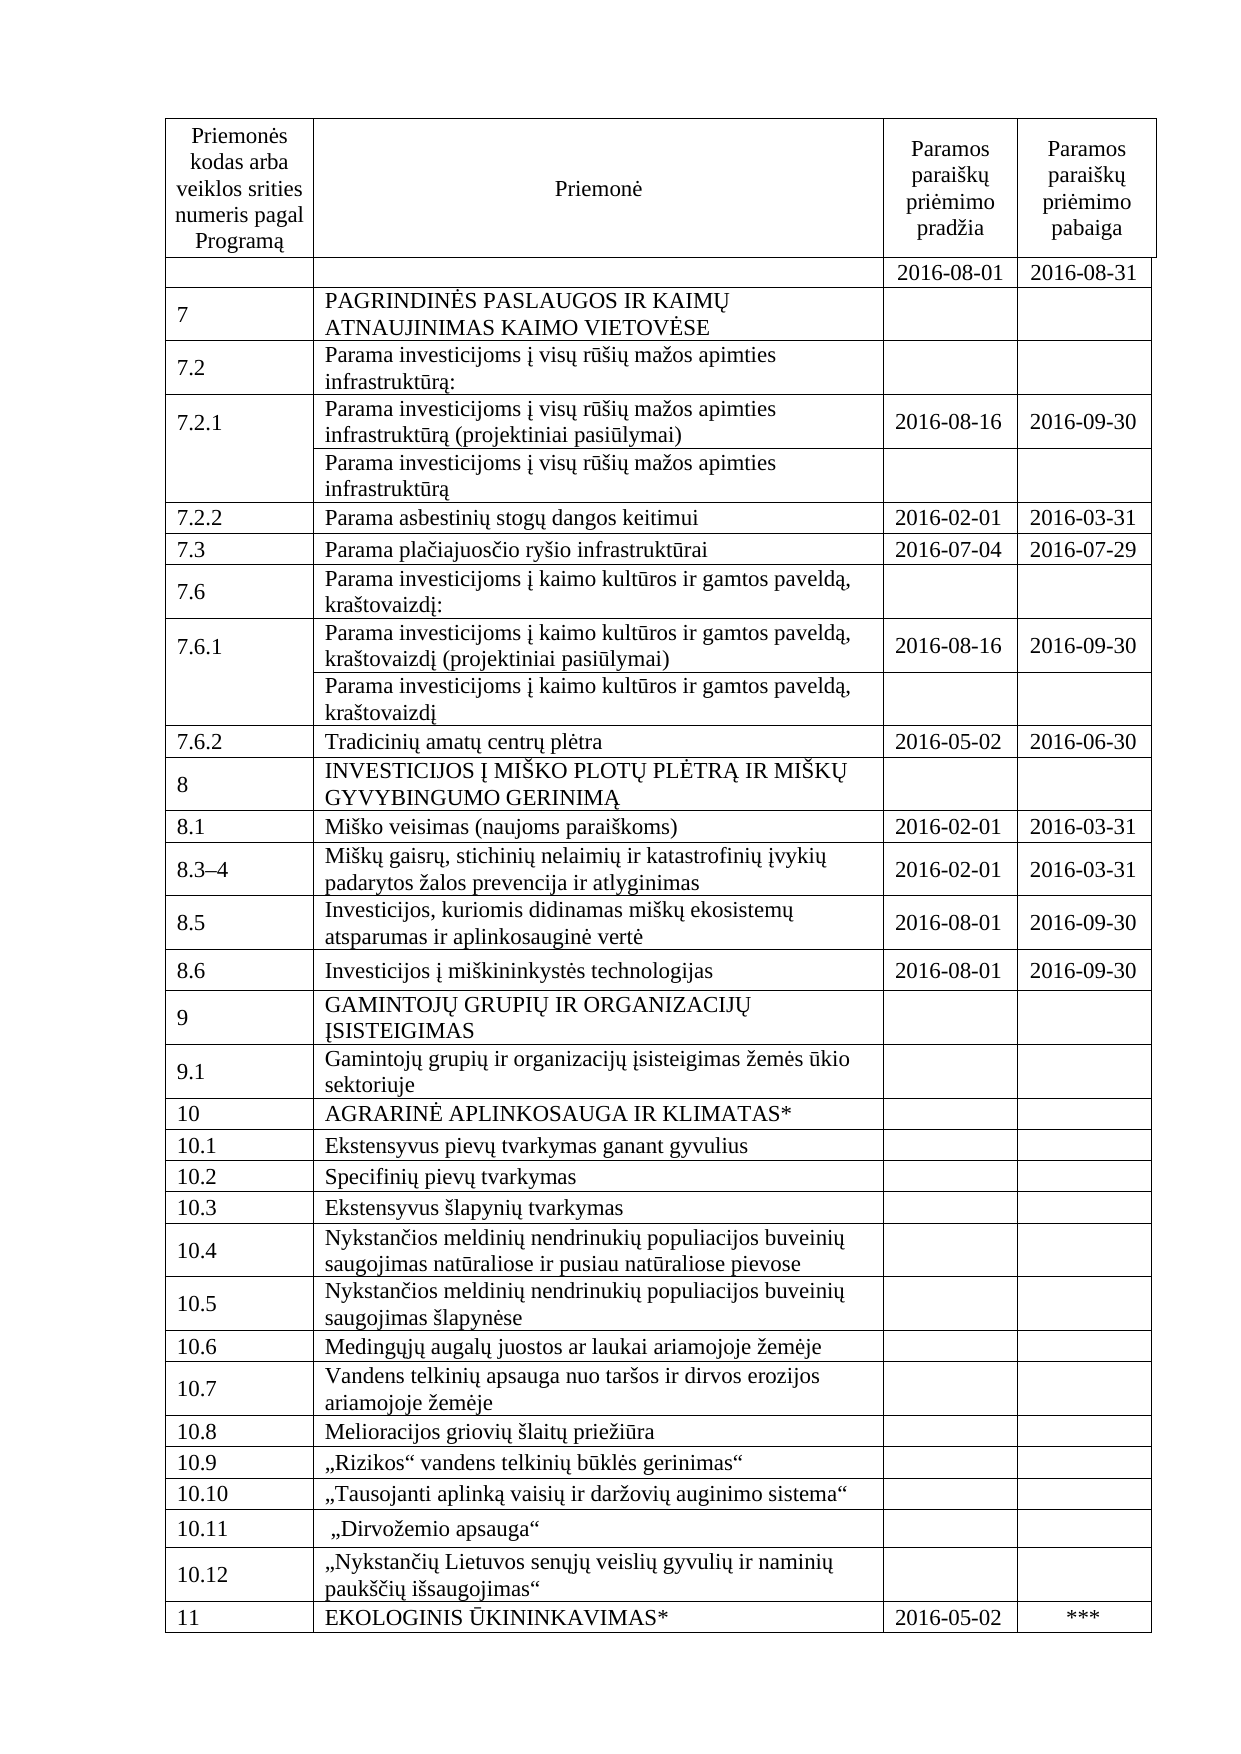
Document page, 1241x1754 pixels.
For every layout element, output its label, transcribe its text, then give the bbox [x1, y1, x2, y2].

table_cell [884, 673, 1017, 725]
table_cell Ekstensyvus šlapynių tvarkymas [314, 1192, 883, 1222]
table_cell [1018, 673, 1151, 725]
table_cell 10.6 [166, 1331, 313, 1361]
table_cell 7.3 [166, 534, 313, 564]
table_cell [884, 1362, 1017, 1415]
table_cell [884, 1161, 1017, 1191]
table_header Priemonė [314, 119, 883, 257]
table_cell Parama plačiajuosčio ryšio infrastruktūrai [314, 534, 883, 564]
table_cell [1018, 1447, 1151, 1477]
table_cell 2016-02-01 [884, 811, 1017, 842]
table_cell [884, 1548, 1017, 1601]
table_cell [1018, 1362, 1151, 1415]
table_cell 9.1 [166, 1045, 313, 1097]
table_cell [1018, 1416, 1151, 1446]
table_cell [884, 1192, 1017, 1222]
table_cell 2016-03-31 [1018, 843, 1151, 895]
table_cell [1152, 502, 1156, 533]
table_cell 10.3 [166, 1192, 313, 1222]
table_cell 8.6 [166, 950, 313, 990]
table_cell [1152, 1415, 1156, 1446]
table_cell Parama investicijoms į kaimo kultūros ir gamtos paveldą, kraštovaizdį (projektiniai pasiūlymai) [314, 619, 883, 672]
table_cell „Tausojanti aplinką vaisių ir daržovių auginimo sistema“ [314, 1479, 883, 1509]
table_cell [884, 1277, 1017, 1330]
table_cell [1152, 1446, 1156, 1477]
table_cell [1018, 341, 1151, 394]
table_cell Medingųjų augalų juostos ar laukai ariamojoje žemėje [314, 1331, 883, 1361]
table_cell „Rizikos“ vandens telkinių būklės gerinimas“ [314, 1447, 883, 1477]
table_cell [884, 1479, 1017, 1509]
table_cell [884, 565, 1017, 618]
table_cell „Dirvožemio apsauga“ [314, 1510, 883, 1547]
table_cell 10.11 [166, 1510, 313, 1547]
table_cell 2016-08-16 [884, 395, 1017, 448]
table_cell Parama investicijoms į kaimo kultūros ir gamtos paveldą, kraštovaizdį [314, 673, 883, 725]
table_header Paramos paraiškų priėmimo pradžia [884, 119, 1017, 257]
table_cell 7.2.2 [166, 503, 313, 533]
table_cell [1152, 1361, 1156, 1415]
table_cell 10.1 [166, 1130, 313, 1160]
table_cell Specifinių pievų tvarkymas [314, 1161, 883, 1191]
table_cell [1152, 895, 1156, 949]
table_cell 10.9 [166, 1447, 313, 1477]
table_cell Investicijos į miškininkystės technologijas [314, 950, 883, 990]
table_cell 10.5 [166, 1277, 313, 1330]
table_cell 10.7 [166, 1362, 313, 1415]
table_cell 9 [166, 991, 313, 1044]
table_cell „Nykstančių Lietuvos senųjų veislių gyvulių ir naminių paukščių išsaugojimas“ [314, 1548, 883, 1601]
table_cell EKOLOGINIS ŪKININKAVIMAS* [314, 1602, 883, 1632]
table_cell 2016-09-30 [1018, 395, 1151, 448]
table_cell 11 [166, 1602, 313, 1632]
table_cell [1152, 990, 1156, 1044]
table_cell 2016-02-01 [884, 503, 1017, 533]
table_cell 2016-06-30 [1018, 726, 1151, 757]
table_cell [1018, 449, 1151, 502]
table_cell [314, 258, 883, 287]
table_cell [1152, 842, 1156, 895]
table_cell [1152, 1044, 1156, 1097]
table_cell [1152, 1098, 1156, 1129]
table_cell [884, 1510, 1017, 1547]
table_cell 7.2 [166, 341, 313, 394]
table_cell 2016-08-01 [884, 896, 1017, 949]
table_cell Gamintojų grupių ir organizacijų įsisteigimas žemės ūkio sektoriuje [314, 1045, 883, 1097]
table_header Paramos paraiškų priėmimo pabaiga [1018, 119, 1156, 257]
table_cell [166, 258, 313, 287]
table_cell [884, 758, 1017, 810]
table_cell [1152, 949, 1156, 990]
table_cell [1152, 287, 1156, 340]
table_cell [884, 1045, 1017, 1097]
table_cell [1152, 1276, 1156, 1330]
table_cell 10 [166, 1099, 313, 1129]
table_cell [1018, 1045, 1151, 1097]
table_cell 10.4 [166, 1224, 313, 1276]
table_cell Parama investicijoms į visų rūšių mažos apimties infrastruktūrą [314, 449, 883, 502]
table_cell [1018, 1331, 1151, 1361]
table_cell [1018, 1099, 1151, 1129]
table_cell *** [1018, 1602, 1151, 1632]
table_cell [1018, 1192, 1151, 1222]
table_cell [1018, 1224, 1151, 1276]
table_header Priemonės kodas arba veiklos srities numeris pagal Programą [166, 119, 313, 257]
table_cell [884, 1416, 1017, 1446]
table_cell [1018, 1161, 1151, 1191]
table_cell 7.2.1 [166, 395, 313, 502]
table_cell [884, 1447, 1017, 1477]
table_cell 10.12 [166, 1548, 313, 1601]
table_cell PAGRINDINĖS PASLAUGOS IR KAIMŲ ATNAUJINIMAS KAIMO VIETOVĖSE [314, 288, 883, 340]
table_cell [884, 449, 1017, 502]
table_cell [1152, 1330, 1156, 1361]
table_cell [1018, 288, 1151, 340]
table_cell 2016-07-04 [884, 534, 1017, 564]
table_cell [1018, 1130, 1151, 1160]
table_cell 2016-02-01 [884, 843, 1017, 895]
table_cell [1152, 1601, 1156, 1632]
table_cell 7.6.2 [166, 726, 313, 757]
table_cell Nykstančios meldinių nendrinukių populiacijos buveinių saugojimas natūraliose ir pusiau natūraliose pievose [314, 1224, 883, 1276]
table_cell Miško veisimas (naujoms paraiškoms) [314, 811, 883, 842]
table_cell 10.2 [166, 1161, 313, 1191]
table_cell [1018, 1510, 1151, 1547]
table_cell [1018, 991, 1151, 1044]
table_cell 8 [166, 758, 313, 810]
table_cell Melioracijos griovių šlaitų priežiūra [314, 1416, 883, 1446]
table_cell [884, 1224, 1017, 1276]
table_cell [1018, 565, 1151, 618]
table_cell 2016-03-31 [1018, 811, 1151, 842]
table_cell 10.8 [166, 1416, 313, 1446]
table_cell [884, 1099, 1017, 1129]
table_cell [1152, 394, 1156, 448]
table_cell [1152, 1129, 1156, 1160]
table_cell [1152, 725, 1156, 757]
table_cell [1152, 258, 1156, 287]
table_cell Parama investicijoms į visų rūšių mažos apimties infrastruktūrą: [314, 341, 883, 394]
table_cell [1152, 448, 1156, 502]
table_cell [884, 1331, 1017, 1361]
table_cell 2016-07-29 [1018, 534, 1151, 564]
table_cell [1018, 758, 1151, 810]
table_cell [1152, 533, 1156, 564]
table_cell [1152, 1160, 1156, 1191]
table_cell [1018, 1548, 1151, 1601]
table_cell [884, 341, 1017, 394]
table_cell [1152, 618, 1156, 672]
table_cell [884, 288, 1017, 340]
table_cell Tradicinių amatų centrų plėtra [314, 726, 883, 757]
table_cell Parama asbestinių stogų dangos keitimui [314, 503, 883, 533]
table_cell 2016-08-31 [1018, 258, 1151, 287]
table_cell 2016-09-30 [1018, 896, 1151, 949]
table_cell [1152, 1509, 1156, 1547]
table_cell 8.3–4 [166, 843, 313, 895]
table_cell 2016-03-31 [1018, 503, 1151, 533]
table_cell Parama investicijoms į kaimo kultūros ir gamtos paveldą, kraštovaizdį: [314, 565, 883, 618]
table_cell 2016-08-01 [884, 258, 1017, 287]
table_cell [1152, 1478, 1156, 1509]
table_cell [1152, 1223, 1156, 1276]
table_cell 2016-05-02 [884, 726, 1017, 757]
table_cell [1018, 1277, 1151, 1330]
table_cell [1152, 1191, 1156, 1222]
table_cell Parama investicijoms į visų rūšių mažos apimties infrastruktūrą (projektiniai pasiūlymai) [314, 395, 883, 448]
table_cell 2016-08-01 [884, 950, 1017, 990]
table_cell 7 [166, 288, 313, 340]
table_cell 8.5 [166, 896, 313, 949]
table_cell [1152, 1547, 1156, 1601]
table_cell 2016-09-30 [1018, 619, 1151, 672]
table_cell [1018, 1479, 1151, 1509]
table_cell [1152, 810, 1156, 842]
table_cell [1152, 564, 1156, 618]
table_cell GAMINTOJŲ GRUPIŲ IR ORGANIZACIJŲ ĮSISTEIGIMAS [314, 991, 883, 1044]
table_cell [1152, 757, 1156, 810]
table_cell 10.10 [166, 1479, 313, 1509]
table_cell 2016-09-30 [1018, 950, 1151, 990]
table_cell AGRARINĖ APLINKOSAUGA IR KLIMATAS* [314, 1099, 883, 1129]
table_cell 7.6 [166, 565, 313, 618]
table_cell Nykstančios meldinių nendrinukių populiacijos buveinių saugojimas šlapynėse [314, 1277, 883, 1330]
table_cell INVESTICIJOS Į MIŠKO PLOTŲ PLĖTRĄ IR MIŠKŲ GYVYBINGUMO GERINIMĄ [314, 758, 883, 810]
table_cell Ekstensyvus pievų tvarkymas ganant gyvulius [314, 1130, 883, 1160]
table_cell [884, 1130, 1017, 1160]
table_cell 2016-05-02 [884, 1602, 1017, 1632]
table_cell Miškų gaisrų, stichinių nelaimių ir katastrofinių įvykių padarytos žalos prevencija ir atlyginimas [314, 843, 883, 895]
table_cell Investicijos, kuriomis didinamas miškų ekosistemų atsparumas ir aplinkosauginė vertė [314, 896, 883, 949]
table_cell 2016-08-16 [884, 619, 1017, 672]
table_cell [1152, 672, 1156, 725]
table_cell Vandens telkinių apsauga nuo taršos ir dirvos erozijos ariamojoje žemėje [314, 1362, 883, 1415]
table_cell 8.1 [166, 811, 313, 842]
table_cell [1152, 340, 1156, 394]
table_cell [884, 991, 1017, 1044]
table_cell 7.6.1 [166, 619, 313, 725]
